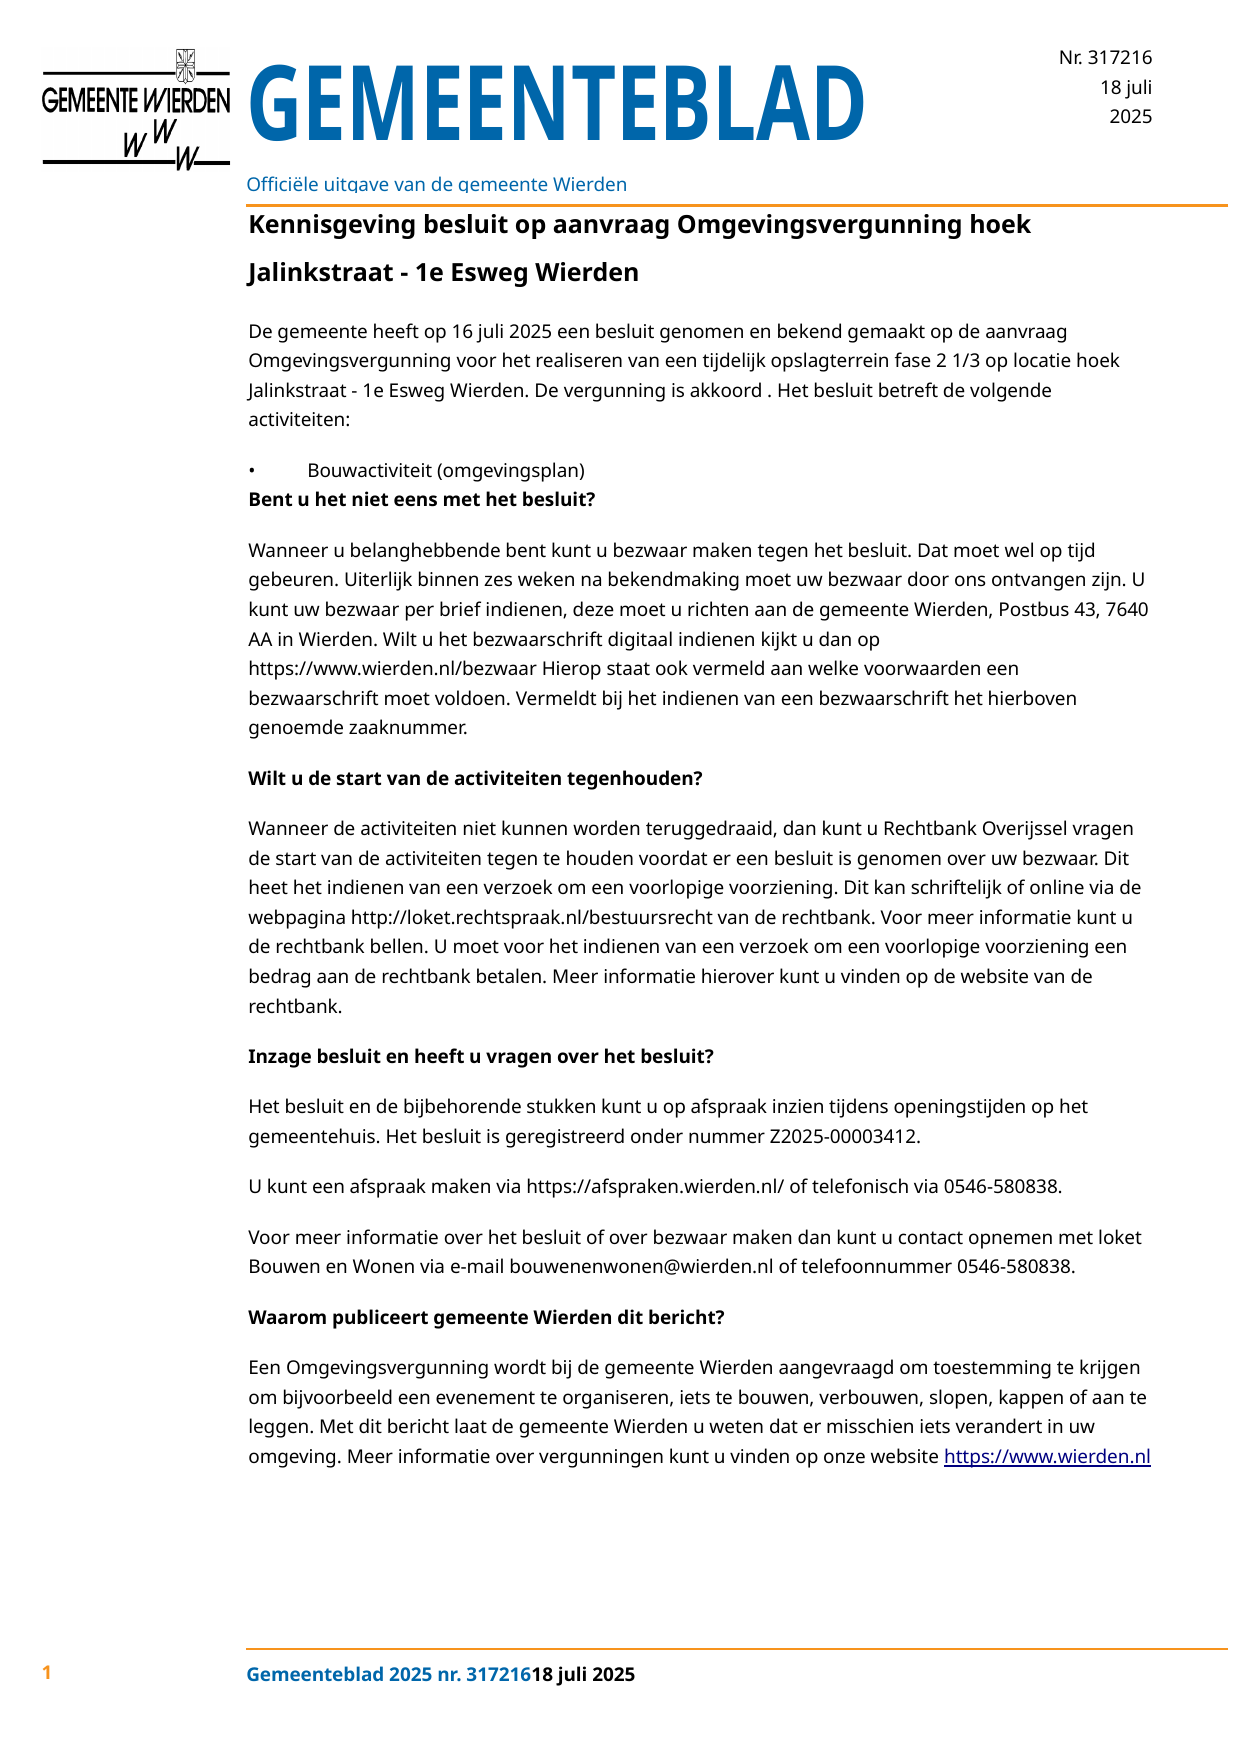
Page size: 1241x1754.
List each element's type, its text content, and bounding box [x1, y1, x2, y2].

text Het besluit en de bijbehorende stukken kunt u op afspraak inzien tijdens openingstijden op het gemeentehuis. Het besluit is geregistreerd onder nummer Z2025-00003412. [248, 1094, 1152, 1149]
text Kennisgeving besluit op aanvraag Omgevingsvergunning hoek Jalinkstraat - 1e Esweg Wierden [248, 207, 1152, 288]
list Bouwactiviteit (omgevingsplan) [248, 457, 1152, 483]
text De gemeente heeft op 16 juli 2025 een besluit genomen en bekend gemaakt op de aanvraag Omgevingsvergunning voor het realiseren van een tijdelijk opslagterrein fase 2 1/3 op locatie hoek Jalinkstraat - 1e Esweg Wierden. De vergunning is akkoord . Het besluit betreft de volgende activiteiten: [248, 318, 1152, 432]
text Waarom publiceert gemeente Wierden dit bericht? [248, 1304, 1152, 1330]
text U kunt een afspraak maken via https://afspraken.wierden.nl/ of telefonisch via 0546-580838. [248, 1174, 1152, 1199]
text Wanneer de activiteiten niet kunnen worden teruggedraaid, dan kunt u Rechtbank Overijssel vragen de start van de activiteiten tegen te houden voordat er een besluit is genomen over uw bezwaar. Dit heet het indienen van een verzoek om een voorlopige voorziening. Dit kan schriftelijk of online via de webpagina http://loket.rechtspraak.nl/bestuursrecht van de rechtbank. Voor meer informatie kunt u de rechtbank bellen. U moet voor het indienen van een verzoek om een voorlopige voorziening een bedrag aan de rechtbank betalen. Meer informatie hierover kunt u vinden op de website van de rechtbank. [248, 815, 1152, 1019]
text Bent u het niet eens met het besluit? [248, 487, 1152, 512]
picture [41, 47, 231, 172]
text Een Omgevingsvergunning wordt bij de gemeente Wierden aangevraagd om toestemming te krijgen om bijvoorbeeld een evenement te organiseren, iets te bouwen, verbouwen, slopen, kappen of aan te leggen. Met dit bericht laat de gemeente Wierden u weten dat er misschien iets verandert in uw omgeving. Meer informatie over vergunningen kunt u vinden op onze website https://www.wierden.nl [248, 1354, 1152, 1469]
text Wilt u de start van de activiteiten tegenhouden? [248, 765, 1152, 791]
text Voor meer informatie over het besluit of over bezwaar maken dan kunt u contact opnemen met loket Bouwen en Wonen via e-mail bouwenenwonen@wierden.nl of telefoonnummer 0546-580838. [248, 1224, 1152, 1279]
text Inzage besluit en heeft u vragen over het besluit? [248, 1043, 1152, 1069]
text Wanneer u belanghebbende bent kunt u bezwaar maken tegen het besluit. Dat moet wel op tijd gebeuren. Uiterlijk binnen zes weken na bekendmaking moet uw bezwaar door ons ontvangen zijn. U kunt uw bezwaar per brief indienen, deze moet u richten aan de gemeente Wierden, Postbus 43, 7640 AA in Wierden. Wilt u het bezwaarschrift digitaal indienen kijkt u dan op https://www.wierden.nl/bezwaar Hierop staat ook vermeld aan welke voorwaarden een bezwaarschrift moet voldoen. Vermeldt bij het indienen van een bezwaarschrift het hierboven genoemde zaaknummer. [248, 537, 1152, 740]
